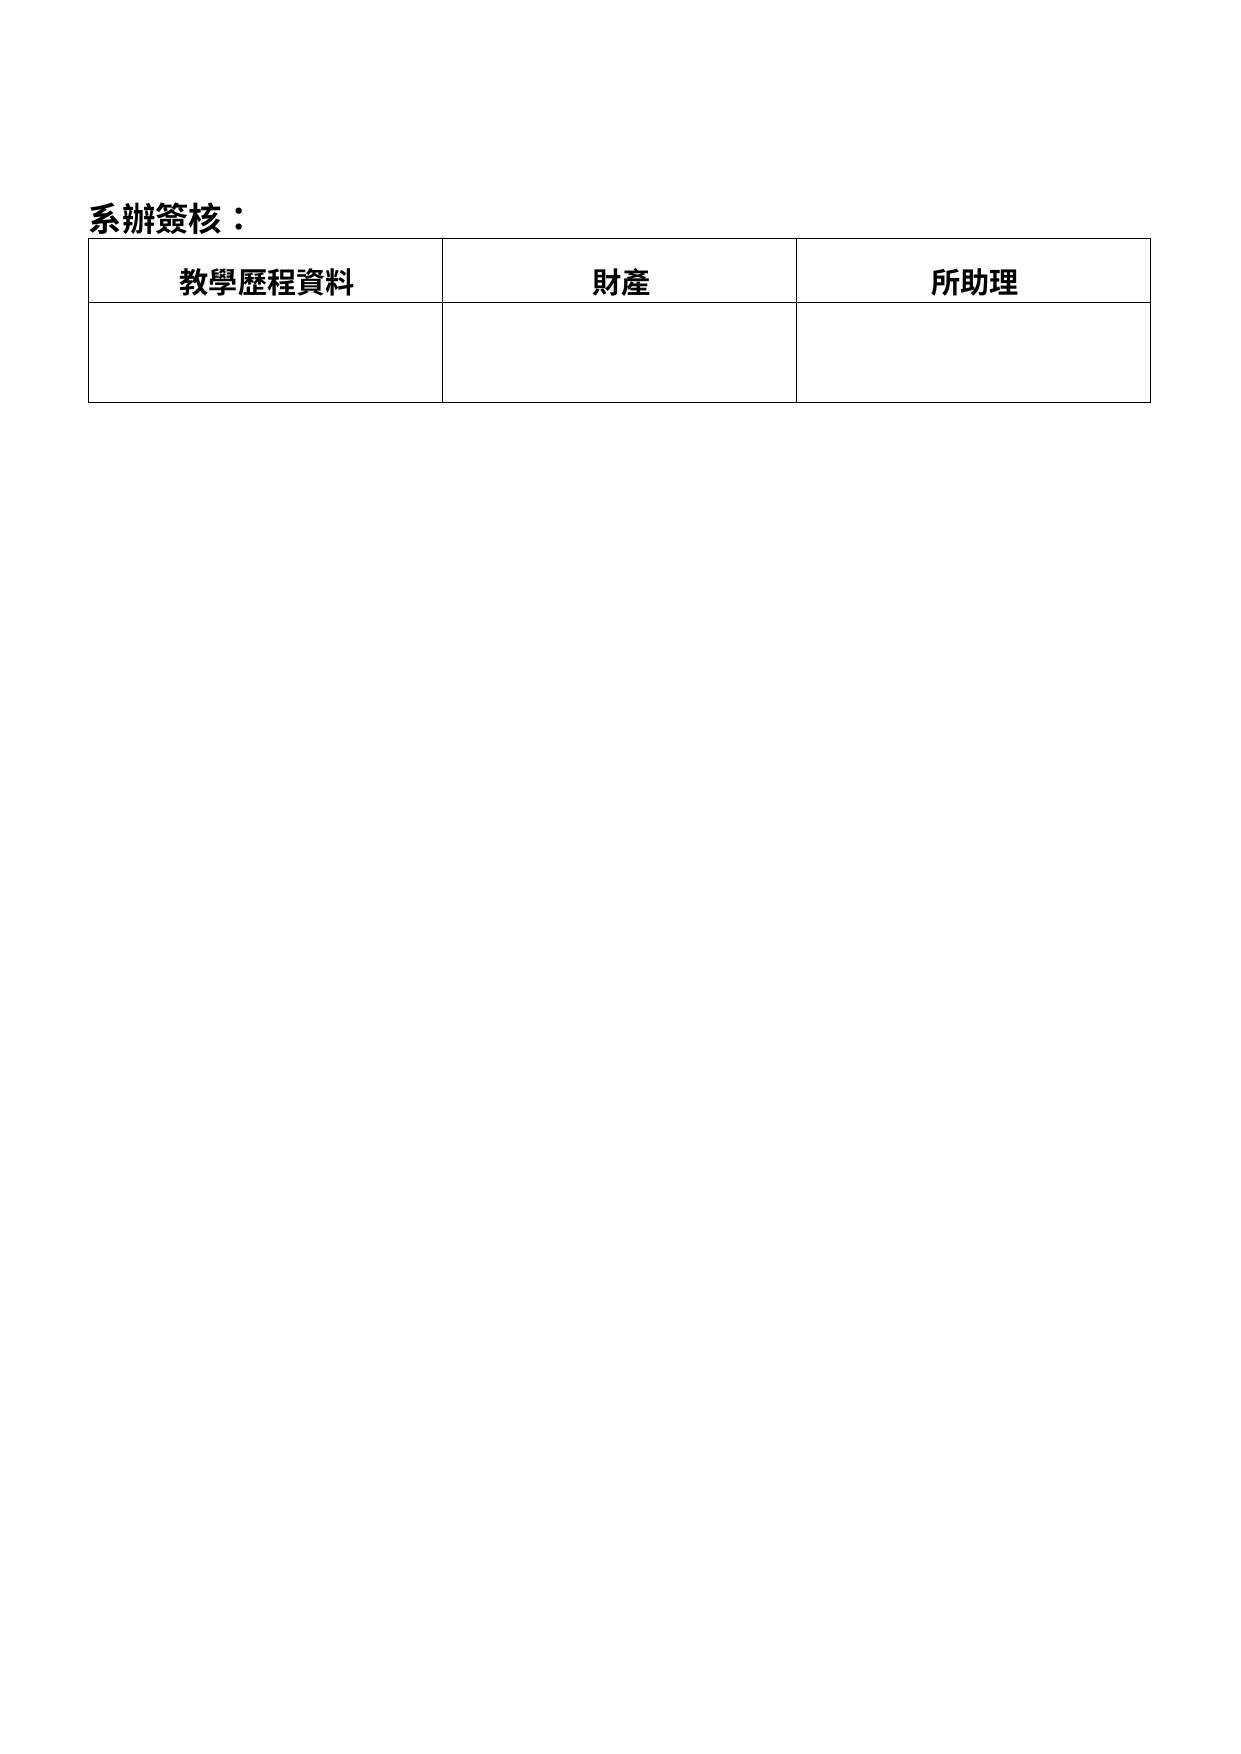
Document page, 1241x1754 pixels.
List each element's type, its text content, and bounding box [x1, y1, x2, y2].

table_cell [443, 303, 796, 402]
table_header 所助理 [797, 239, 1150, 302]
table_header 教學歷程資料 [89, 239, 442, 302]
table_cell [89, 303, 442, 402]
table_cell [797, 303, 1150, 402]
table_header 財產 [443, 239, 796, 302]
text 系辦簽核： [89, 176, 1154, 238]
